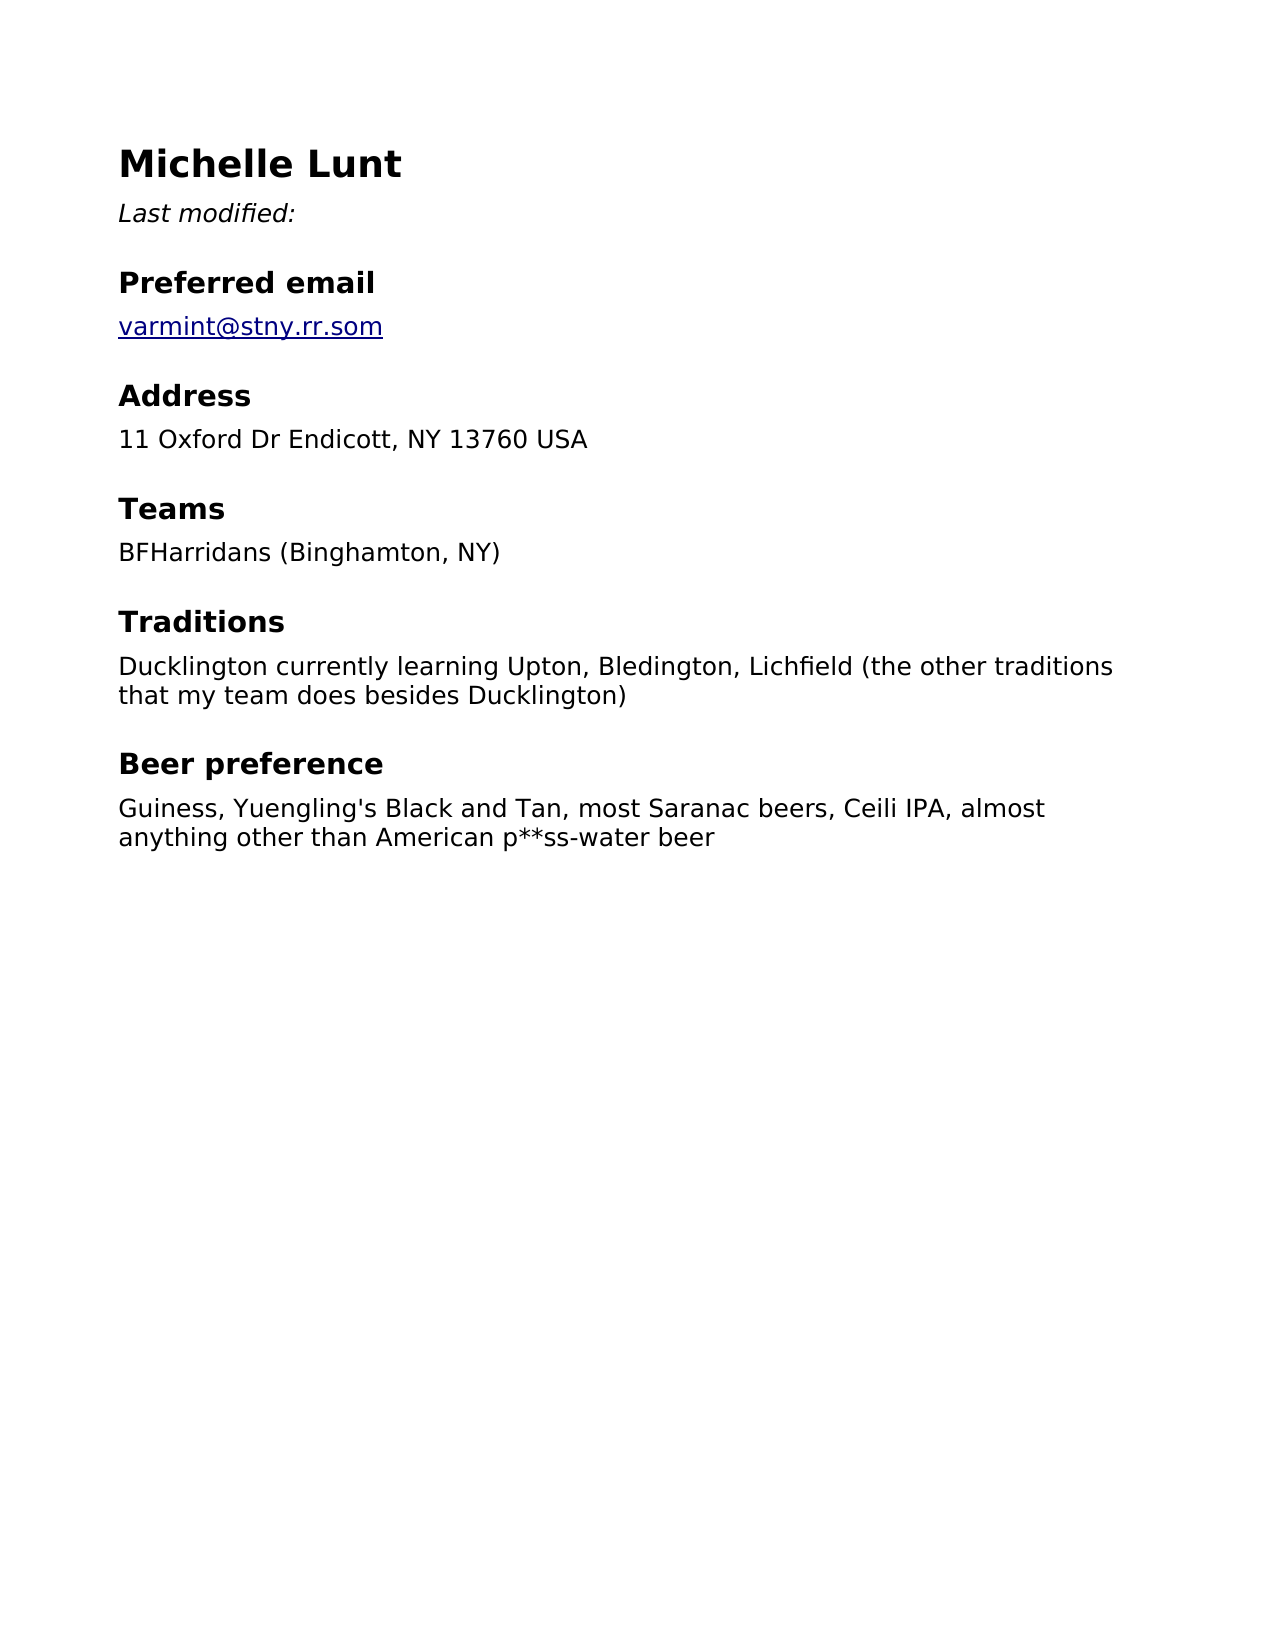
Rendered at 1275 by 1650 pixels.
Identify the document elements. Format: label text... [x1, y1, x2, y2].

text Last modified: [118, 199, 1157, 228]
text varmint@stny.rr.som [118, 312, 1157, 342]
text BFHarridans (Binghamton, NY) [118, 539, 1157, 568]
subtitle Teams [118, 492, 1157, 526]
text Guiness, Yuengling's Black and Tan, most Saranac beers, Ceili IPA, almost anything other than American p**ss-water beer [118, 794, 1157, 852]
subtitle Preferred email [118, 266, 1157, 300]
subtitle Beer preference [118, 748, 1157, 782]
text Ducklington currently learning Upton, Bledington, Lichfield (the other traditions that my team does besides Ducklington) [118, 652, 1157, 710]
subtitle Traditions [118, 605, 1157, 639]
subtitle Address [118, 379, 1157, 413]
text 11 Oxford Dr Endicott, NY 13760 USA [118, 426, 1157, 455]
subtitle Michelle Lunt [118, 143, 1157, 187]
